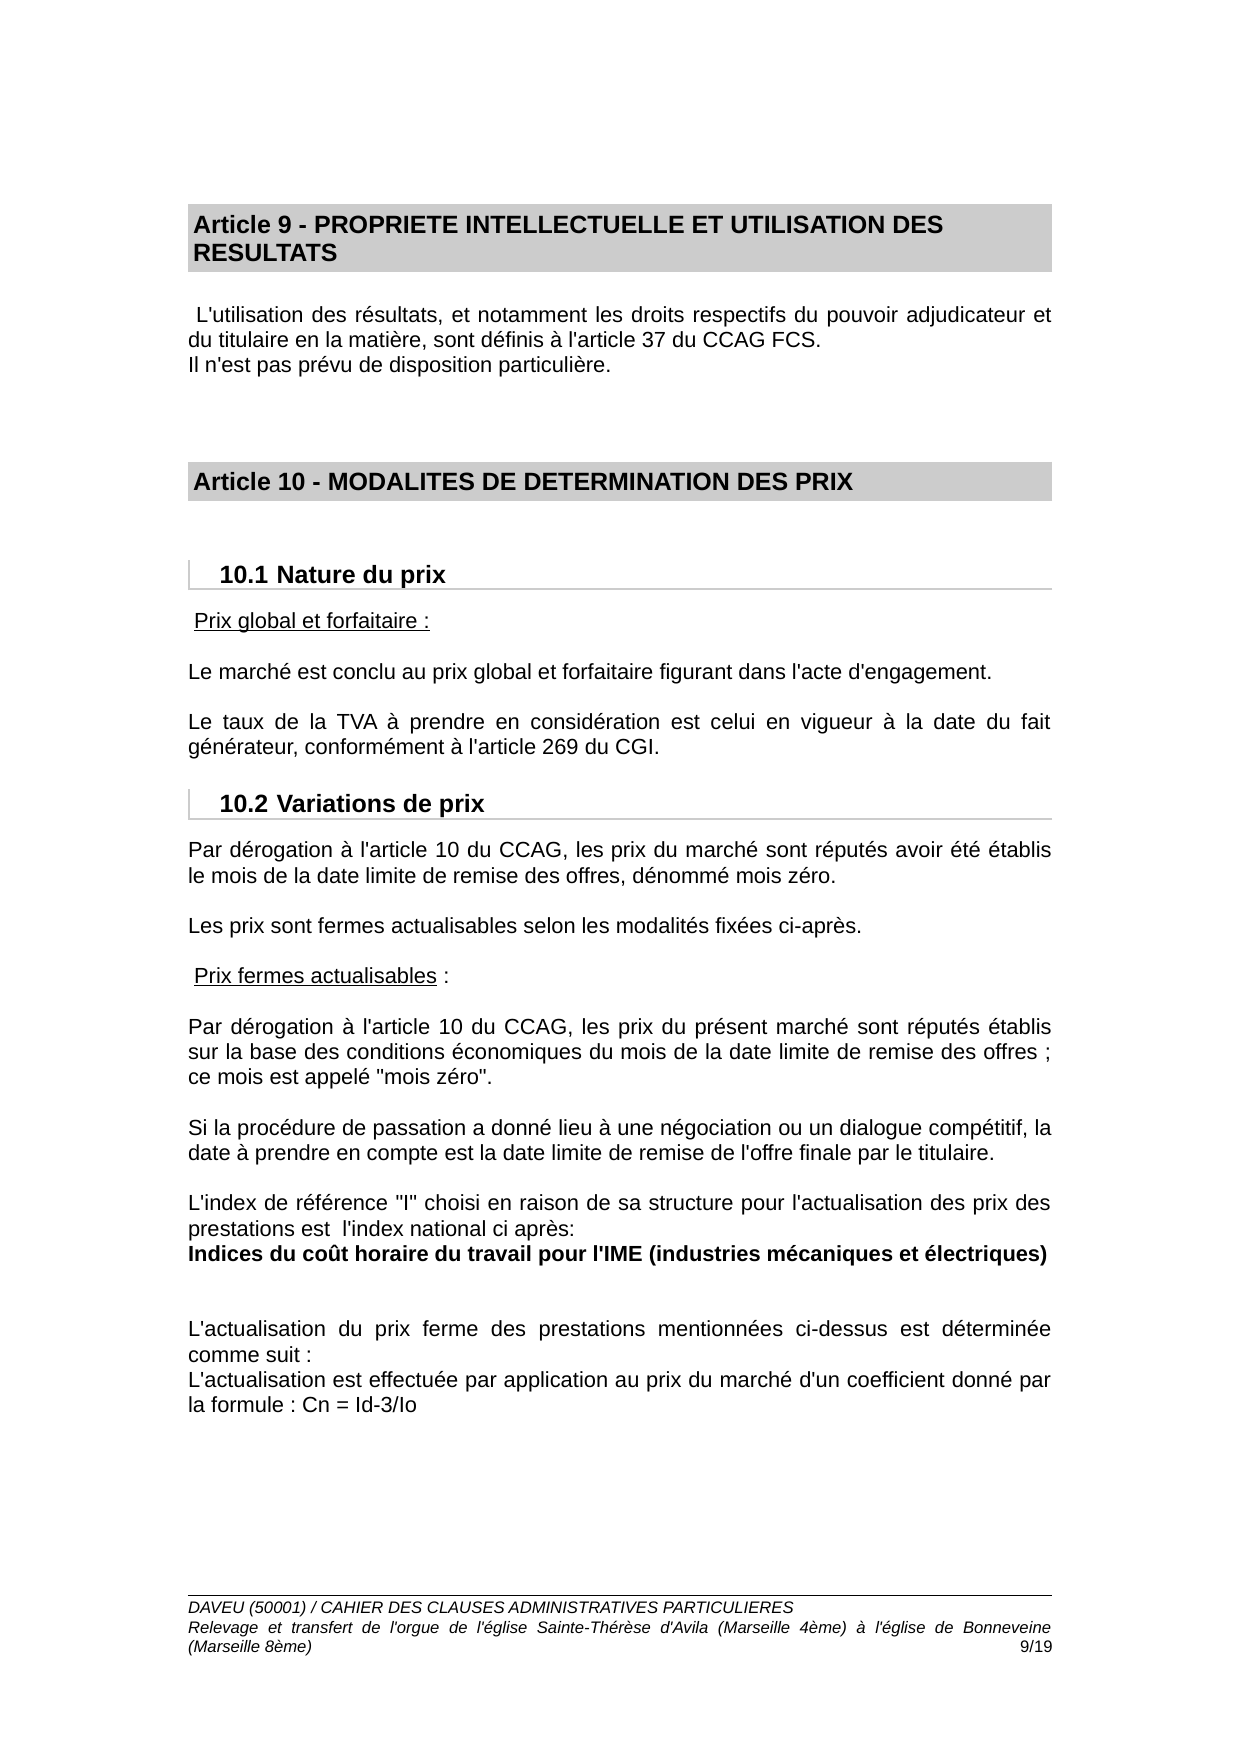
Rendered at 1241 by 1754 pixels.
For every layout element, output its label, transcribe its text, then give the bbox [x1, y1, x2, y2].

text L'actualisation du prix ferme des prestations mentionnées ci-dessus est déterminée comme suit : [188, 1316, 1052, 1367]
text Le marché est conclu au prix global et forfaitaire figurant dans l'acte d'engagement. [188, 658, 1052, 684]
text Par dérogation à l'article 10 du CCAG, les prix du marché sont réputés avoir été établis le mois de la date limite de remise des offres, dénommé mois zéro. [188, 837, 1052, 888]
subtitle Nature du prix [188, 559, 1052, 588]
subtitle Variations de prix [190, 789, 1052, 818]
text Les prix sont fermes actualisables selon les modalités fixées ci-après. [188, 913, 1052, 938]
text L'index de référence "I" choisi en raison de sa structure pour l'actualisation des prix des prestations est l'index national ci après: [188, 1190, 1052, 1241]
text Prix global et forfaitaire : [188, 608, 1052, 633]
subtitle MODALITES DE DETERMINATION DES PRIX [190, 464, 1050, 498]
text Prix fermes actualisables : [188, 963, 1052, 989]
text Par dérogation à l'article 10 du CCAG, les prix du présent marché sont réputés établis sur la base des conditions économiques du mois de la date limite de remise des offres ; ce mois est appelé "mois zéro". [188, 1014, 1052, 1089]
text Si la procédure de passation a donné lieu à une négociation ou un dialogue compétitif, la date à prendre en compte est la date limite de remise de l'offre finale par le titulaire. [188, 1115, 1052, 1165]
subtitle PROPRIETE INTELLECTUELLE ET UTILISATION DES RESULTATS [190, 207, 1050, 270]
text Le taux de la TVA à prendre en considération est celui en vigueur à la date du fait générateur, conformément à l'article 269 du CGI. [188, 709, 1052, 759]
text L'actualisation est effectuée par application au prix du marché d'un coefficient donné par la formule : Cn = Id-3/Io [188, 1367, 1052, 1417]
text Il n'est pas prévu de disposition particulière. [188, 352, 1052, 377]
text L'utilisation des résultats, et notamment les droits respectifs du pouvoir adjudicateur et du titulaire en la matière, sont définis à l'article 37 du CCAG FCS. [188, 302, 1052, 352]
text Indices du coût horaire du travail pour l'IME (industries mécaniques et électriques) [188, 1241, 1052, 1266]
